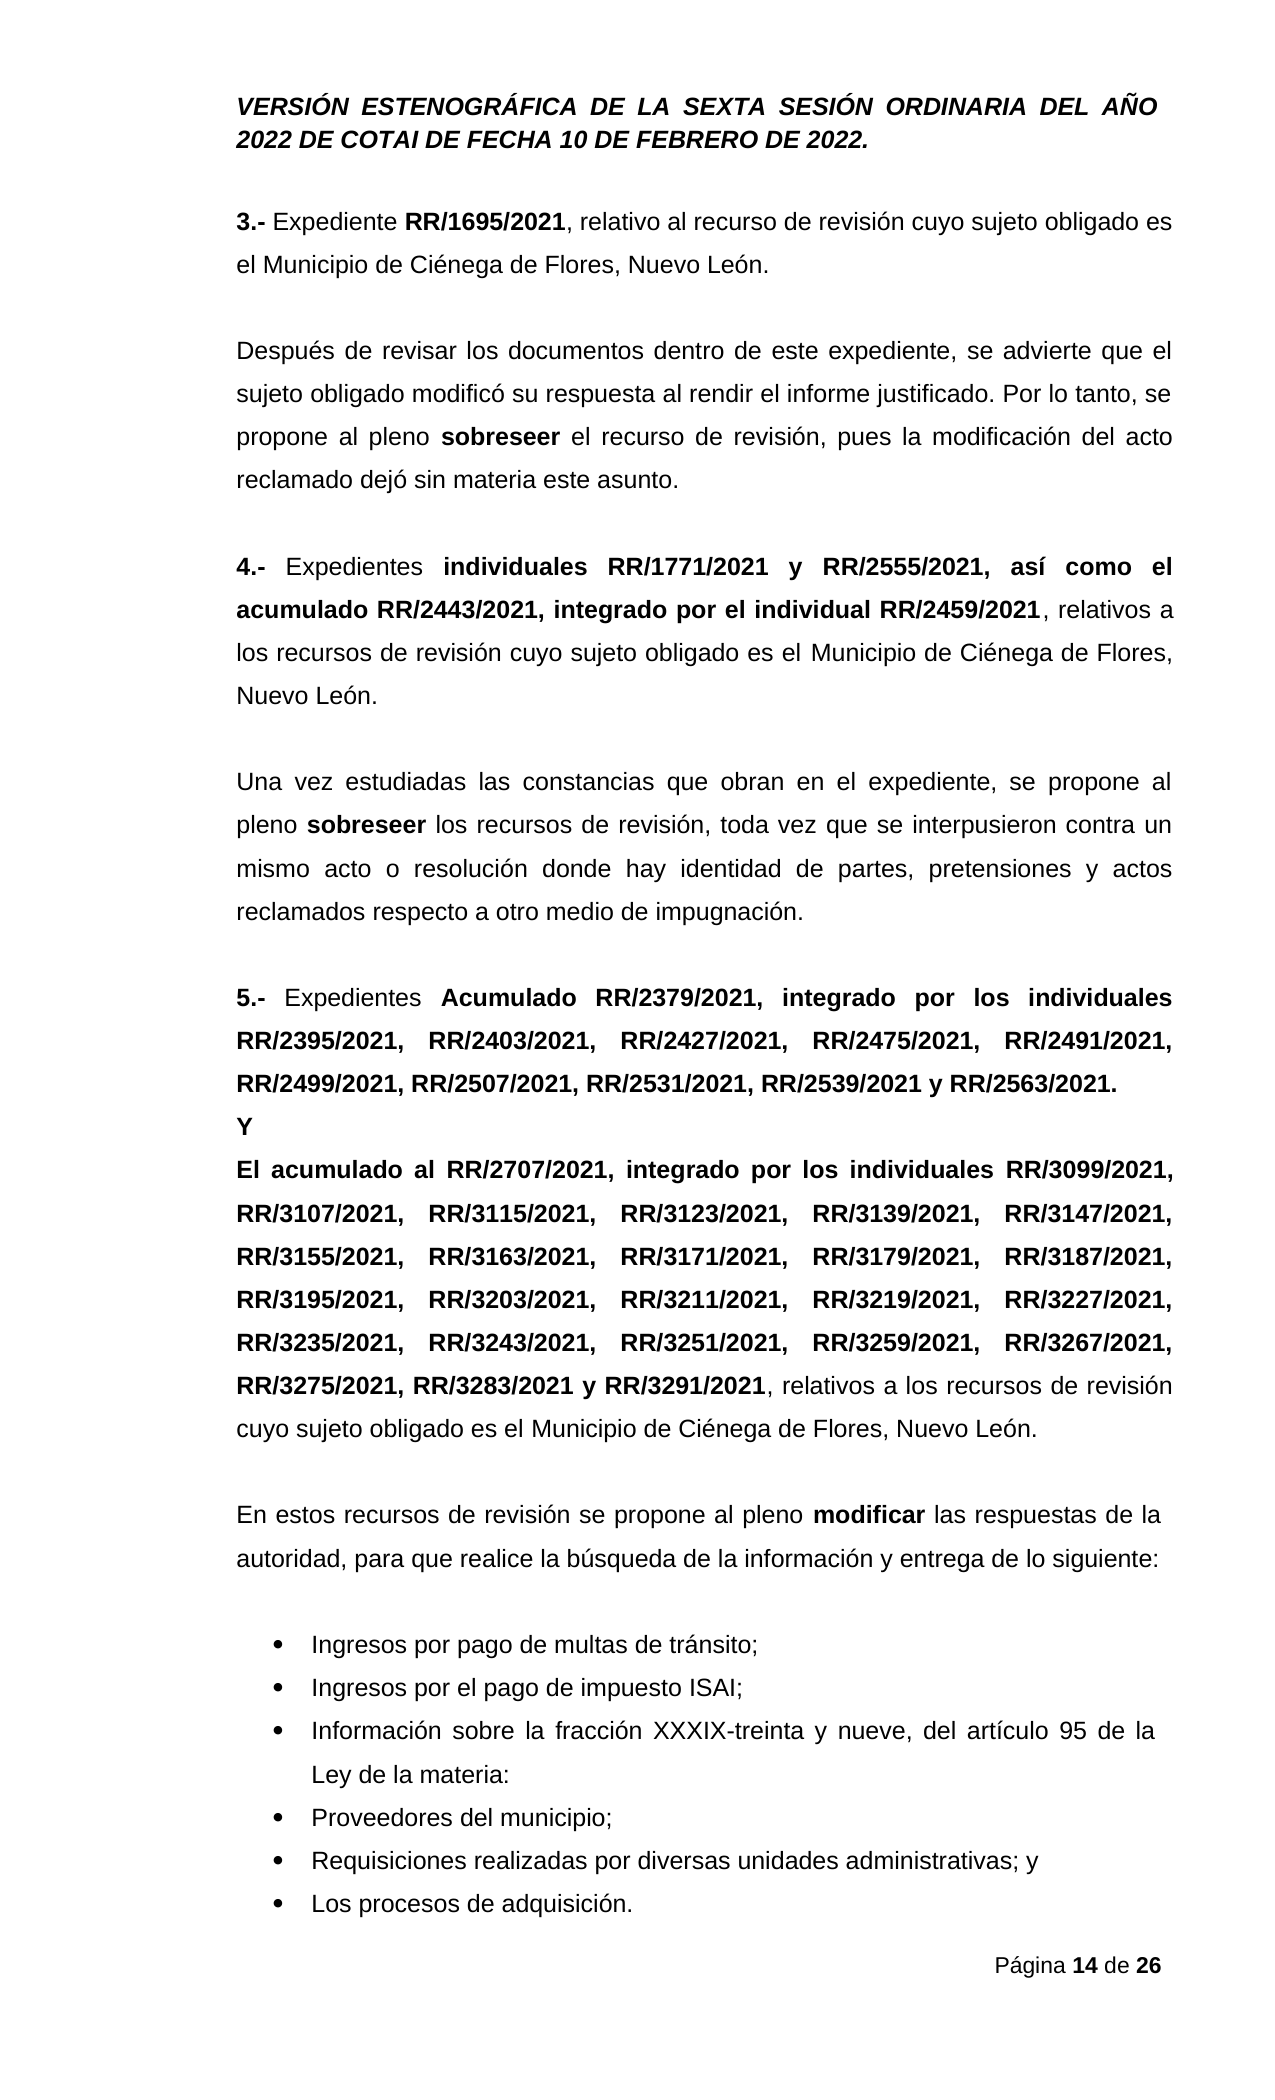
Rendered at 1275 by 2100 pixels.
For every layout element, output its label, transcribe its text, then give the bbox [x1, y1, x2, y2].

list Ingresos por el pago de impuesto ISAI; [274, 1673, 1157, 1702]
text El acumulado al RR/2707/2021, integrado por los individuales RR/3099/2021, RR/3107/2021, RR/3115/2021, RR/3123/2021, RR/3139/2021, RR/3147/2021, RR/3155/2021, RR/3163/2021, RR/3171/2021, RR/3179/2021, RR/3187/2021, RR/3195/2021, RR/3203/2021, RR/3211/2021, RR/3219/2021, RR/3227/2021, RR/3235/2021, RR/3243/2021, RR/3251/2021, RR/3259/2021, RR/3267/2021, RR/3275/2021, RR/3283/2021 y RR/3291/2021, relativos a los recursos de revisión cuyo sujeto obligado es el Municipio de Ciénega de Flores, Nuevo León. [236, 1156, 1174, 1443]
text 4.- Expedientes individuales RR/1771/2021 y RR/2555/2021, así como el acumulado RR/2443/2021, integrado por el individual RR/2459/2021, relativos a los recursos de revisión cuyo sujeto obligado es el Municipio de Ciénega de Flores, Nuevo León. [236, 552, 1174, 710]
text 3.- Expediente RR/1695/2021, relativo al recurso de revisión cuyo sujeto obligado es el Municipio de Ciénega de Flores, Nuevo León. [236, 207, 1174, 279]
list Información sobre la fracción XXXIX-treinta y nueve, del artículo 95 de la Ley de la materia: [274, 1716, 1157, 1788]
text Y [236, 1112, 1174, 1141]
text 5.- Expedientes Acumulado RR/2379/2021, integrado por los individuales RR/2395/2021, RR/2403/2021, RR/2427/2021, RR/2475/2021, RR/2491/2021, RR/2499/2021, RR/2507/2021, RR/2531/2021, RR/2539/2021 y RR/2563/2021. [236, 983, 1174, 1098]
text Una vez estudiadas las constancias que obran en el expediente, se propone al pleno sobreseer los recursos de revisión, toda vez que se interpusieron contra un mismo acto o resolución donde hay identidad de partes, pretensiones y actos reclamados respecto a otro medio de impugnación. [236, 767, 1174, 926]
text Después de revisar los documentos dentro de este expediente, se advierte que el sujeto obligado modificó su respuesta al rendir el informe justificado. Por lo tanto, se propone al pleno sobreseer el recurso de revisión, pues la modificación del acto reclamado dejó sin materia este asunto. [236, 336, 1174, 494]
list Proveedores del municipio; [274, 1803, 1157, 1832]
list Los procesos de adquisición. [274, 1889, 1157, 1918]
text En estos recursos de revisión se propone al pleno modificar las respuestas de la autoridad, para que realice la búsqueda de la información y entrega de lo siguiente: [236, 1501, 1161, 1572]
list Requisiciones realizadas por diversas unidades administrativas; y [274, 1846, 1157, 1875]
list Ingresos por pago de multas de tránsito; [274, 1630, 1157, 1659]
